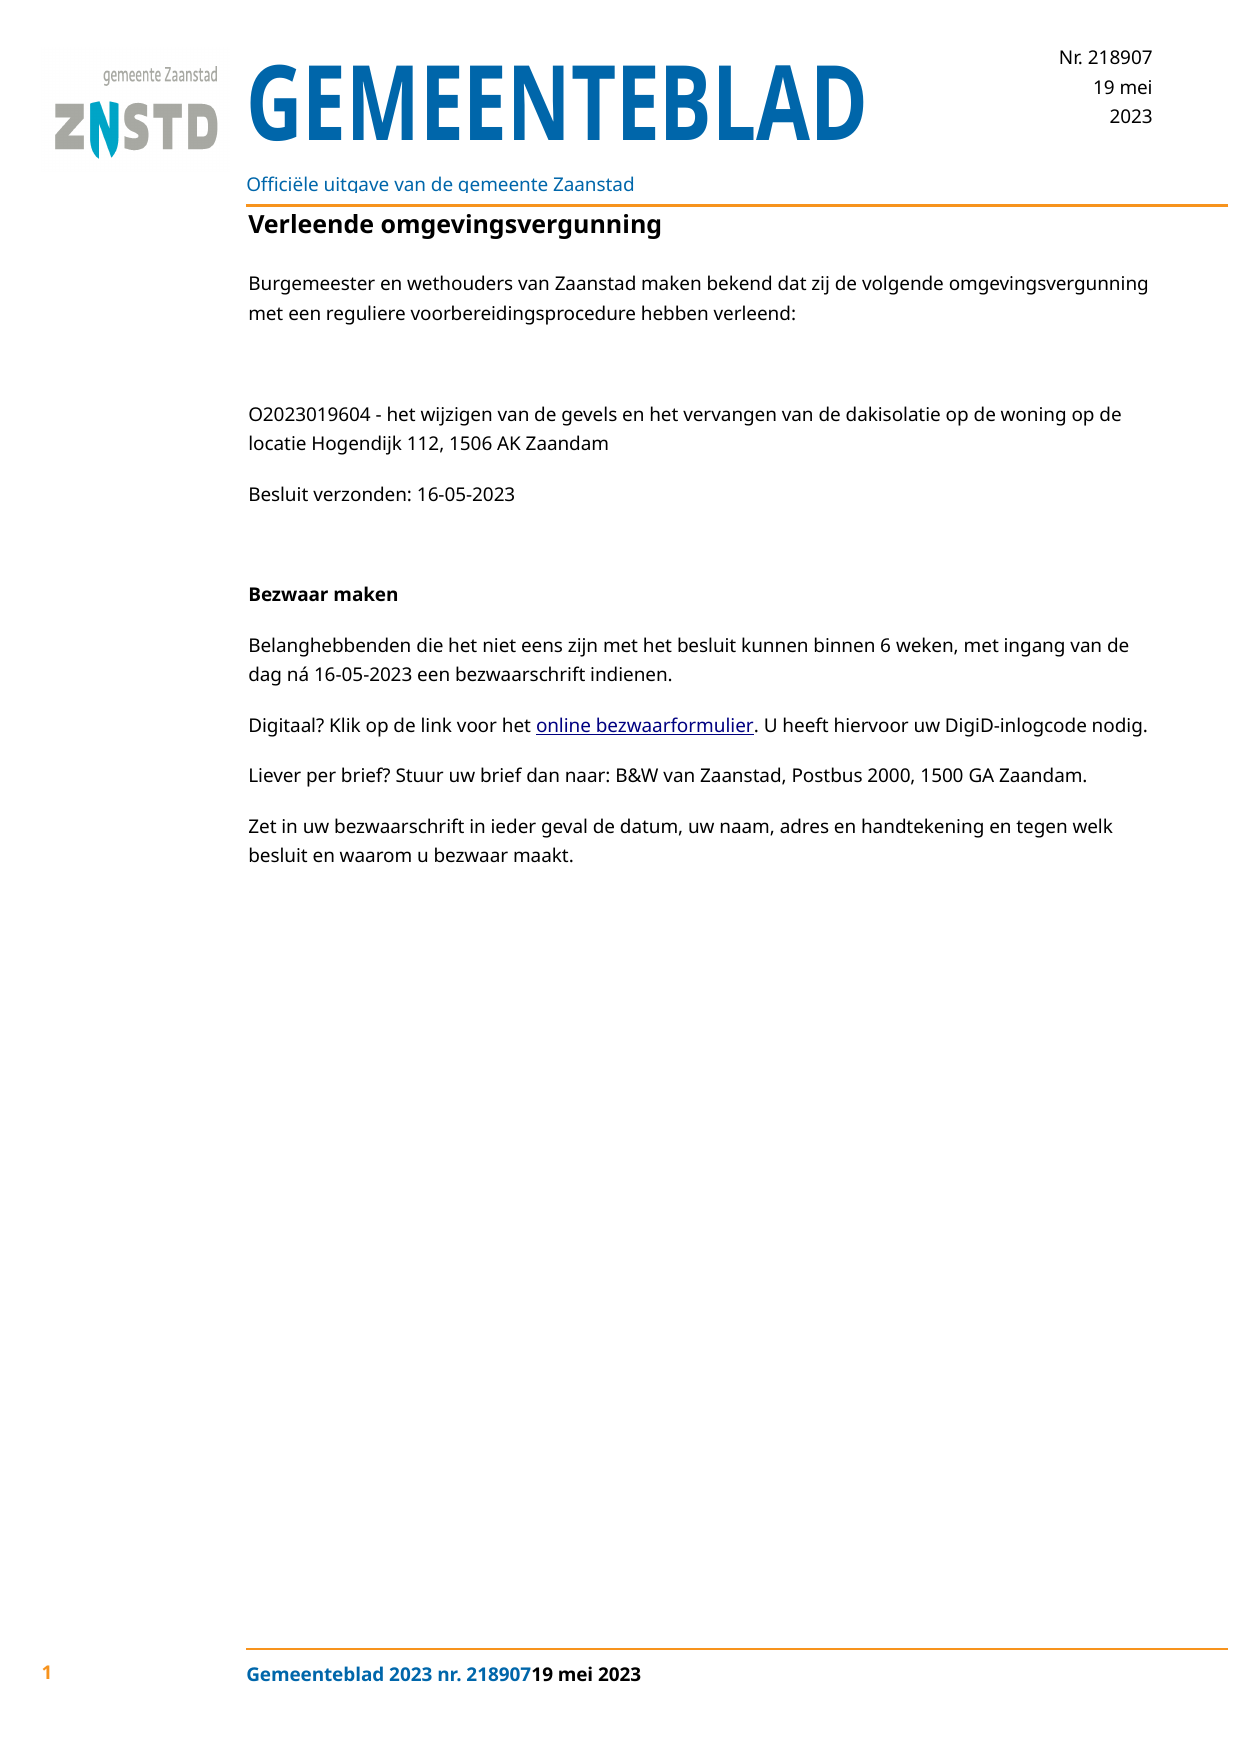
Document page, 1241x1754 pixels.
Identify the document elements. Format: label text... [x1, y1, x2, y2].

text Liever per brief? Stuur uw brief dan naar: B&W van Zaanstad, Postbus 2000, 1500 GA Zaandam. [248, 762, 1152, 788]
text Burgemeester en wethouders van Zaanstad maken bekend dat zij de volgende omgevingsvergunning met een reguliere voorbereidingsprocedure hebben verleend: [248, 270, 1152, 326]
text Belanghebbenden die het niet eens zijn met het besluit kunnen binnen 6 weken, met ingang van de dag ná 16-05-2023 een bezwaarschrift indienen. [248, 632, 1152, 687]
picture [41, 47, 231, 172]
text Verleende omgevingsvergunning [248, 207, 1152, 241]
text Zet in uw bezwaarschrift in ieder geval de datum, uw naam, adres en handtekening en tegen welk besluit en waarom u bezwaar maakt. [248, 813, 1152, 868]
text O2023019604 - het wijzigen van de gevels en het vervangen van de dakisolatie op de woning op de locatie Hogendijk 112, 1506 AK Zaandam [248, 401, 1152, 456]
text Besluit verzonden: 16-05-2023 [248, 481, 1152, 506]
text Bezwaar maken [248, 582, 1152, 607]
text Digitaal? Klik op de link voor het online bezwaarformulier. U heeft hiervoor uw DigiD-inlogcode nodig. [248, 712, 1152, 738]
